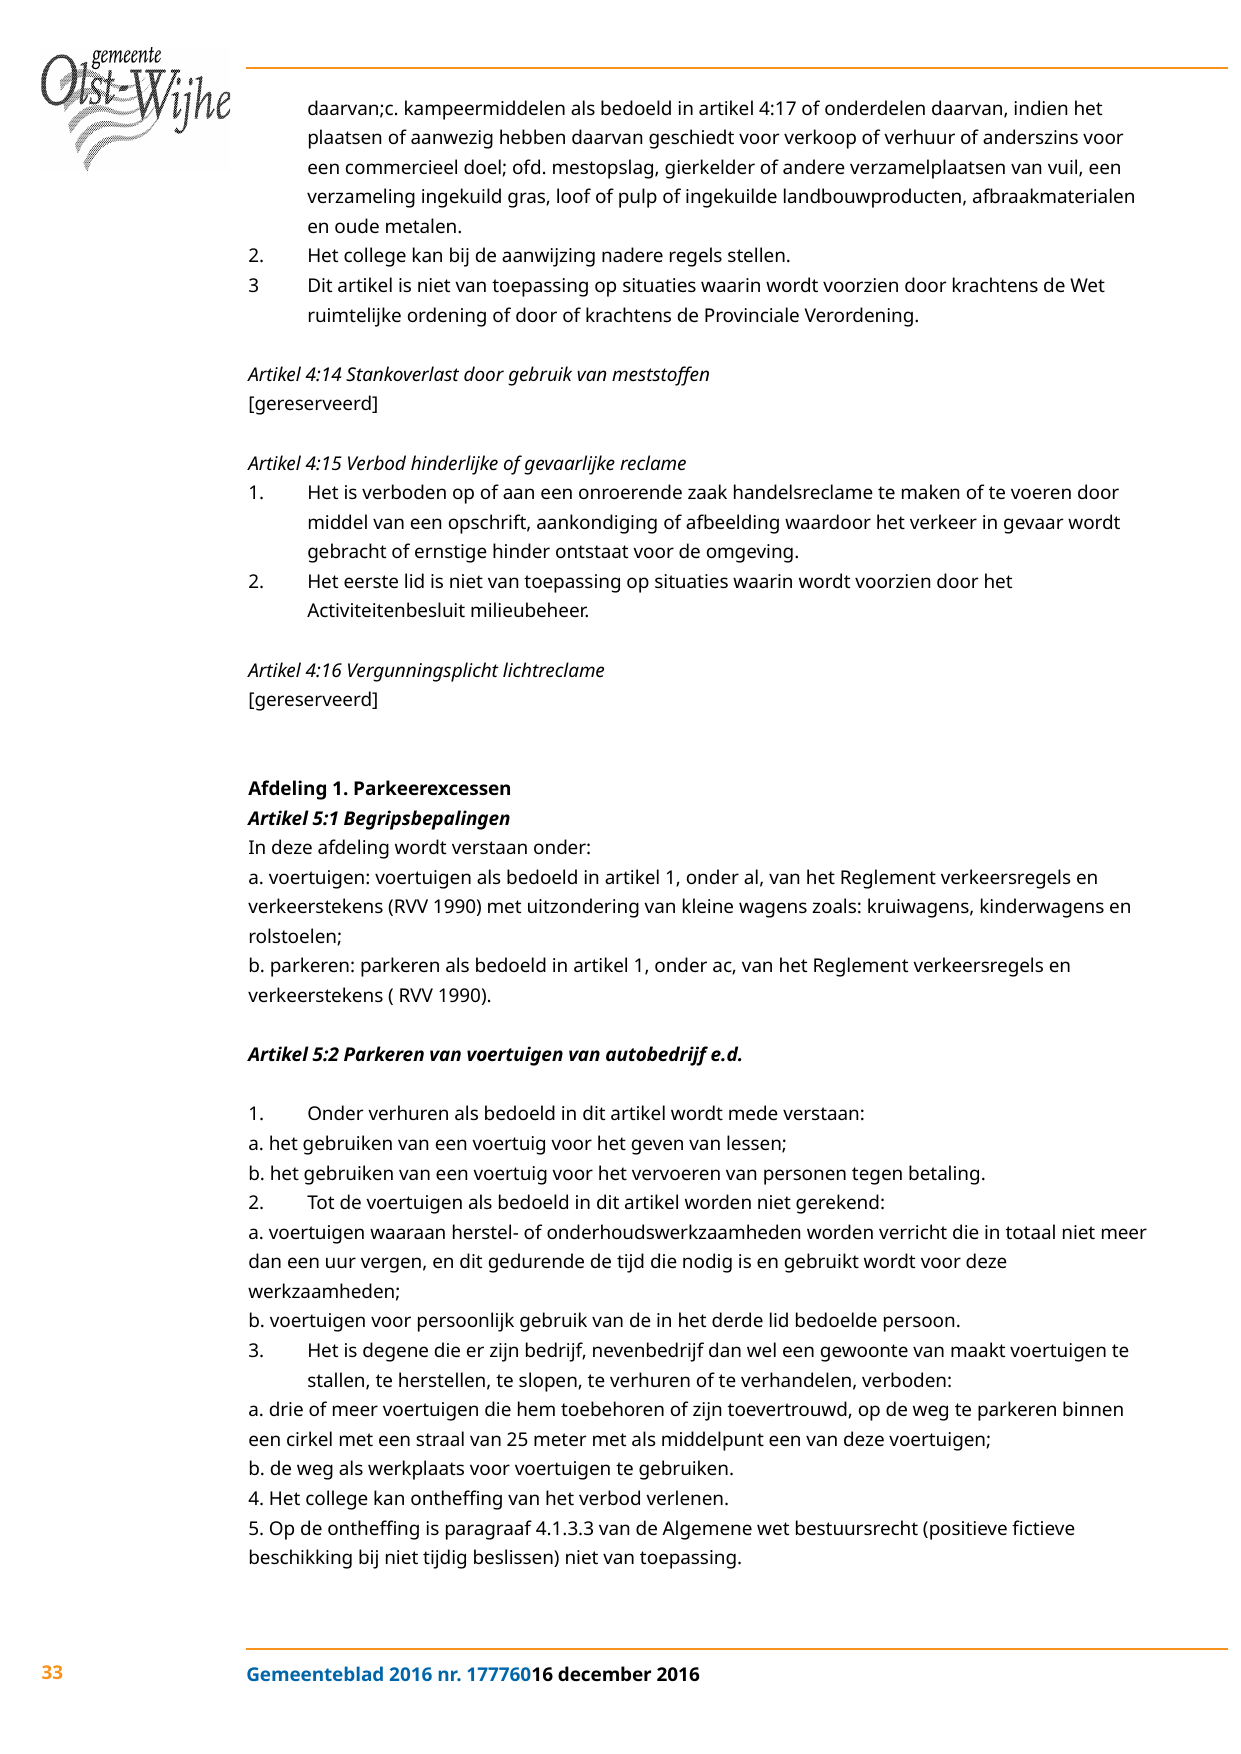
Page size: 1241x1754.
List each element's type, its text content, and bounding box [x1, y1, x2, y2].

text [gereserveerd] [248, 686, 1152, 712]
text b. parkeren: parkeren als bedoeld in artikel 1, onder ac, van het Reglement verkeersregels en verkeerstekens ( RVV 1990). [248, 953, 1152, 1008]
text 5. Op de ontheffing is paragraaf 4.1.3.3 van de Algemene wet bestuursrecht (positieve fictieve beschikking bij niet tijdig beslissen) niet van toepassing. [248, 1515, 1152, 1570]
text Afdeling 1. Parkeerexcessen [248, 775, 1152, 801]
text Artikel 5:1 Begripsbepalingen [248, 805, 1152, 831]
list Tot de voertuigen als bedoeld in dit artikel worden niet gerekend: [248, 1189, 1152, 1215]
text In deze afdeling wordt verstaan onder: [248, 834, 1152, 860]
text b. voertuigen voor persoonlijk gebruik van de in het derde lid bedoelde persoon. [248, 1308, 1152, 1333]
list daarvan;c. kampeermiddelen als bedoeld in artikel 4:17 of onderdelen daarvan, indien het plaatsen of aanwezig hebben daarvan geschiedt voor verkoop of verhuur of anderszins voor een commercieel doel; ofd. mestopslag, gierkelder of andere verzamelplaatsen van vuil, een verzameling ingekuild gras, loof of pulp of ingekuilde landbouwproducten, afbraakmaterialen en oude metalen. [248, 95, 1152, 239]
text [gereserveerd] [248, 391, 1152, 416]
text Artikel 4:14 Stankoverlast door gebruik van meststoffen [248, 361, 1152, 387]
text a. voertuigen waaraan herstel- of onderhoudswerkzaamheden worden verricht die in totaal niet meer dan een uur vergen, en dit gedurende de tijd die nodig is en gebruikt wordt voor deze werkzaamheden; [248, 1219, 1152, 1304]
list Het college kan bij de aanwijzing nadere regels stellen. [248, 243, 1152, 268]
text Artikel 4:15 Verbod hinderlijke of gevaarlijke reclame [248, 450, 1152, 476]
picture [41, 47, 231, 172]
list Dit artikel is niet van toepassing op situaties waarin wordt voorzien door krachtens de Wet ruimtelijke ordening of door of krachtens de Provinciale Verordening. [248, 272, 1152, 328]
text b. de weg als werkplaats voor voertuigen te gebruiken. [248, 1456, 1152, 1481]
text 4. Het college kan ontheffing van het verbod verlenen. [248, 1485, 1152, 1511]
list Het is degene die er zijn bedrijf, nevenbedrijf dan wel een gewoonte van maakt voertuigen te stallen, te herstellen, te slopen, te verhuren of te verhandelen, verboden: [248, 1337, 1152, 1393]
list Het eerste lid is niet van toepassing op situaties waarin wordt voorzien door het Activiteitenbesluit milieubeheer. [248, 568, 1152, 623]
text a. voertuigen: voertuigen als bedoeld in artikel 1, onder al, van het Reglement verkeersregels en verkeerstekens (RVV 1990) met uitzondering van kleine wagens zoals: kruiwagens, kinderwagens en rolstoelen; [248, 864, 1152, 949]
text Artikel 5:2 Parkeren van voertuigen van autobedrijf e.d. [248, 1041, 1152, 1067]
text Artikel 4:16 Vergunningsplicht lichtreclame [248, 657, 1152, 683]
text a. drie of meer voertuigen die hem toebehoren of zijn toevertrouwd, op de weg te parkeren binnen een cirkel met een straal van 25 meter met als middelpunt een van deze voertuigen; [248, 1396, 1152, 1452]
text b. het gebruiken van een voertuig voor het vervoeren van personen tegen betaling. [248, 1160, 1152, 1186]
list Onder verhuren als bedoeld in dit artikel wordt mede verstaan: [248, 1101, 1152, 1126]
text a. het gebruiken van een voertuig voor het geven van lessen; [248, 1130, 1152, 1156]
list Het is verboden op of aan een onroerende zaak handelsreclame te maken of te voeren door middel van een opschrift, aankondiging of afbeelding waardoor het verkeer in gevaar wordt gebracht of ernstige hinder ontstaat voor de omgeving. [248, 479, 1152, 564]
